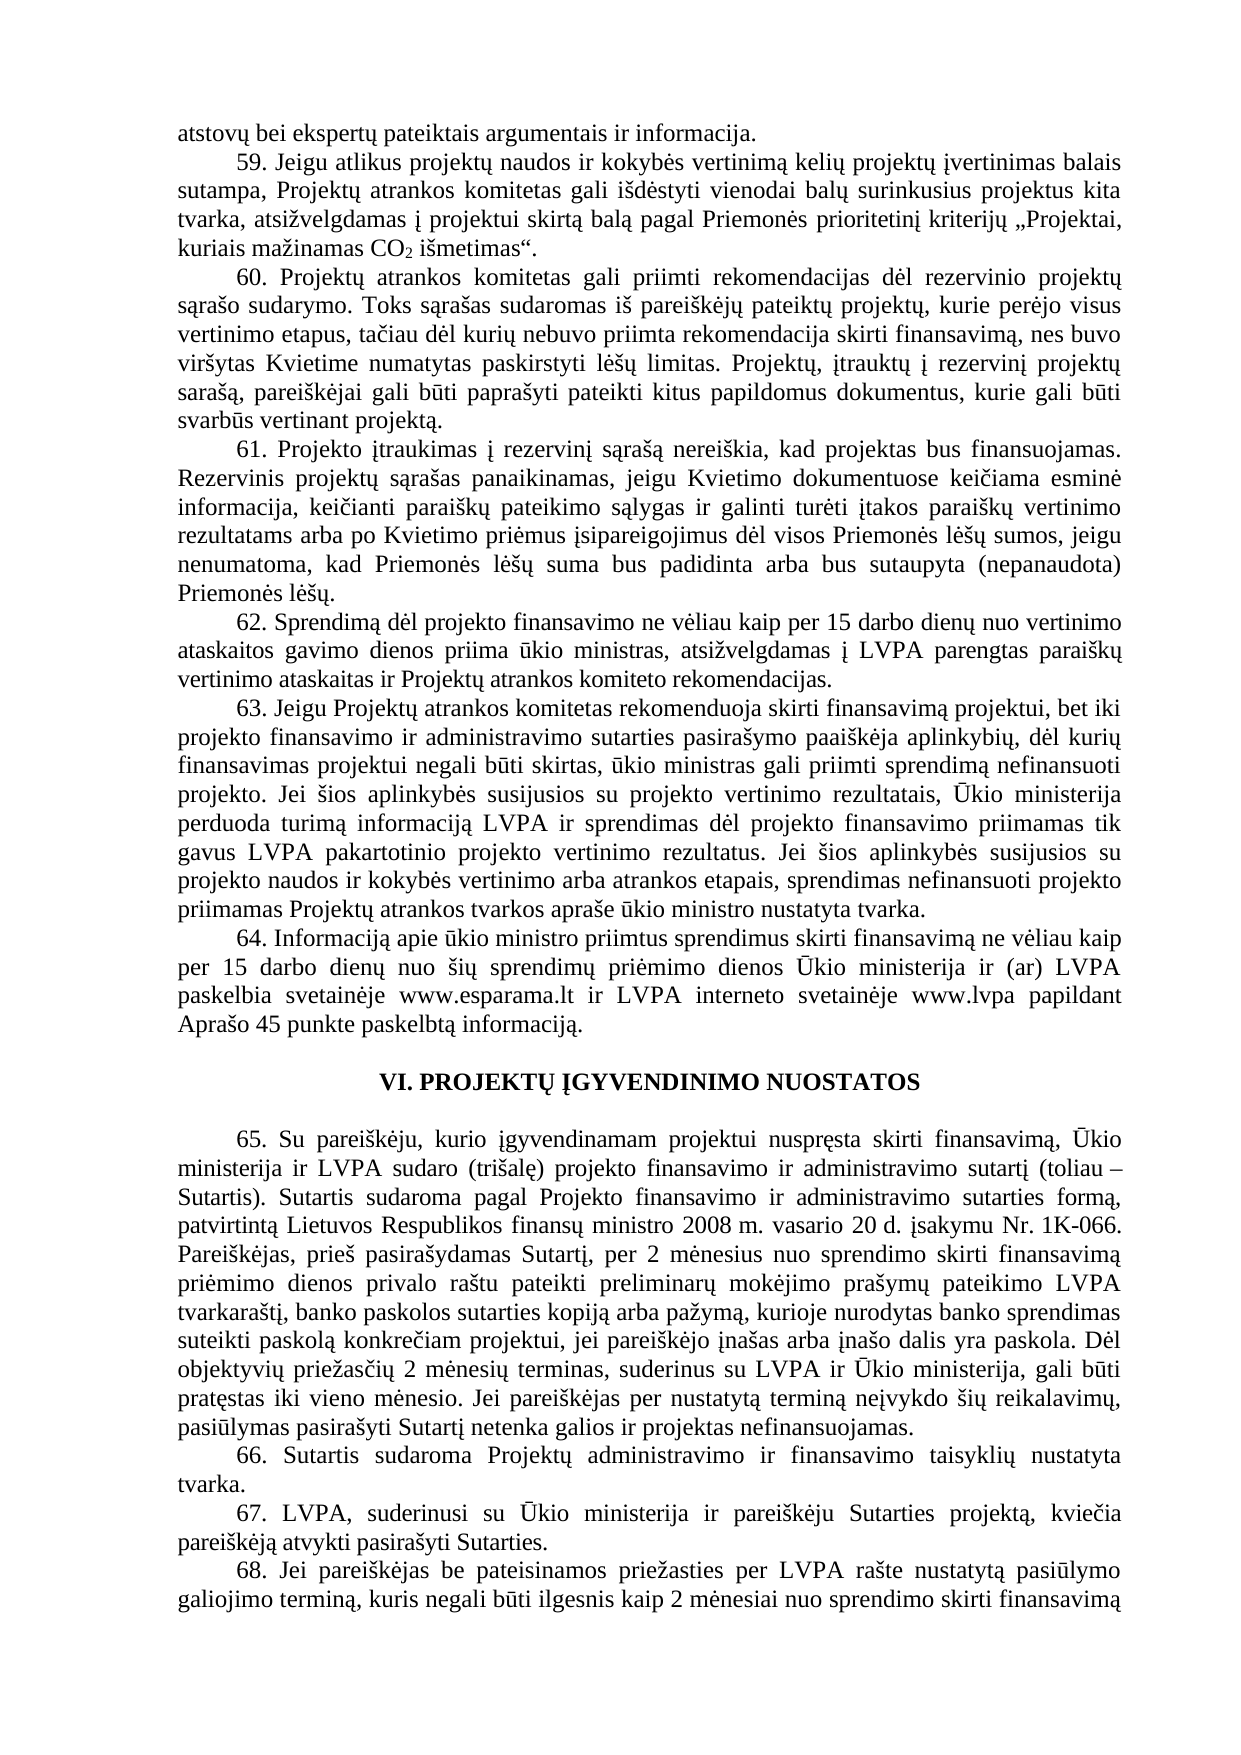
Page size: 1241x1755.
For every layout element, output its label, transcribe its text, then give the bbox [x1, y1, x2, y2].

text 63. Jeigu Projektų atrankos komitetas rekomenduoja skirti finansavimą projektui, bet iki projekto finansavimo ir administravimo sutarties pasirašymo paaiškėja aplinkybių, dėl kurių finansavimas projektui negali būti skirtas, ūkio ministras gali priimti sprendimą nefinansuoti projekto. Jei šios aplinkybės susijusios su projekto vertinimo rezultatais, Ūkio ministerija perduoda turimą informaciją LVPA ir sprendimas dėl projekto finansavimo priimamas tik gavus LVPA pakartotinio projekto vertinimo rezultatus. Jei šios aplinkybės susijusios su projekto naudos ir kokybės vertinimo arba atrankos etapais, sprendimas nefinansuoti projekto priimamas Projektų atrankos tvarkos apraše ūkio ministro nustatyta tvarka. [177, 693, 1122, 923]
text 59. Jeigu atlikus projektų naudos ir kokybės vertinimą kelių projektų įvertinimas balais sutampa, Projektų atrankos komitetas gali išdėstyti vienodai balų surinkusius projektus kita tvarka, atsižvelgdamas į projektui skirtą balą pagal Priemonės prioritetinį kriterijų „Projektai, kuriais mažinamas CO2 išmetimas“. [177, 147, 1122, 262]
text VI. PROJEKTŲ ĮGYVENDINIMO NUOSTATOS [177, 1067, 1122, 1096]
text 61. Projekto įtraukimas į rezervinį sąrašą nereiškia, kad projektas bus finansuojamas. Rezervinis projektų sąrašas panaikinamas, jeigu Kvietimo dokumentuose keičiama esminė informacija, keičianti paraiškų pateikimo sąlygas ir galinti turėti įtakos paraiškų vertinimo rezultatams arba po Kvietimo priėmus įsipareigojimus dėl visos Priemonės lėšų sumos, jeigu nenumatoma, kad Priemonės lėšų suma bus padidinta arba bus sutaupyta (nepanaudota) Priemonės lėšų. [177, 434, 1122, 607]
text 66. Sutartis sudaroma Projektų administravimo ir finansavimo taisyklių nustatyta tvarka. [177, 1441, 1122, 1498]
text 68. Jei pareiškėjas be pateisinamos priežasties per LVPA rašte nustatytą pasiūlymo galiojimo terminą, kuris negali būti ilgesnis kaip 2 mėnesiai nuo sprendimo skirti finansavimą [177, 1556, 1122, 1613]
text 65. Su pareiškėju, kurio įgyvendinamam projektui nuspręsta skirti finansavimą, Ūkio ministerija ir LVPA sudaro (trišalę) projekto finansavimo ir administravimo sutartį (toliau – Sutartis). Sutartis sudaroma pagal Projekto finansavimo ir administravimo sutarties formą, patvirtintą Lietuvos Respublikos finansų ministro 2008 m. vasario 20 d. įsakymu Nr. 1K-066. Pareiškėjas, prieš pasirašydamas Sutartį, per 2 mėnesius nuo sprendimo skirti finansavimą priėmimo dienos privalo raštu pateikti preliminarų mokėjimo prašymų pateikimo LVPA tvarkaraštį, banko paskolos sutarties kopiją arba pažymą, kurioje nurodytas banko sprendimas suteikti paskolą konkrečiam projektui, jei pareiškėjo įnašas arba įnašo dalis yra paskola. Dėl objektyvių priežasčių 2 mėnesių terminas, suderinus su LVPA ir Ūkio ministerija, gali būti pratęstas iki vieno mėnesio. Jei pareiškėjas per nustatytą terminą neįvykdo šių reikalavimų, pasiūlymas pasirašyti Sutartį netenka galios ir projektas nefinansuojamas. [177, 1124, 1122, 1441]
text 64. Informaciją apie ūkio ministro priimtus sprendimus skirti finansavimą ne vėliau kaip per 15 darbo dienų nuo šių sprendimų priėmimo dienos Ūkio ministerija ir (ar) LVPA paskelbia svetainėje www.esparama.lt ir LVPA interneto svetainėje www.lvpa papildant Aprašo 45 punkte paskelbtą informaciją. [177, 923, 1122, 1038]
text 67. LVPA, suderinusi su Ūkio ministerija ir pareiškėju Sutarties projektą, kviečia pareiškėją atvykti pasirašyti Sutarties. [177, 1498, 1122, 1556]
text 62. Sprendimą dėl projekto finansavimo ne vėliau kaip per 15 darbo dienų nuo vertinimo ataskaitos gavimo dienos priima ūkio ministras, atsižvelgdamas į LVPA parengtas paraiškų vertinimo ataskaitas ir Projektų atrankos komiteto rekomendacijas. [177, 607, 1122, 693]
text 60. Projektų atrankos komitetas gali priimti rekomendacijas dėl rezervinio projektų sąrašo sudarymo. Toks sąrašas sudaromas iš pareiškėjų pateiktų projektų, kurie perėjo visus vertinimo etapus, tačiau dėl kurių nebuvo priimta rekomendacija skirti finansavimą, nes buvo viršytas Kvietime numatytas paskirstyti lėšų limitas. Projektų, įtrauktų į rezervinį projektų sarašą, pareiškėjai gali būti paprašyti pateikti kitus papildomus dokumentus, kurie gali būti svarbūs vertinant projektą. [177, 262, 1122, 434]
text atstovų bei ekspertų pateiktais argumentais ir informacija. [177, 118, 1122, 147]
